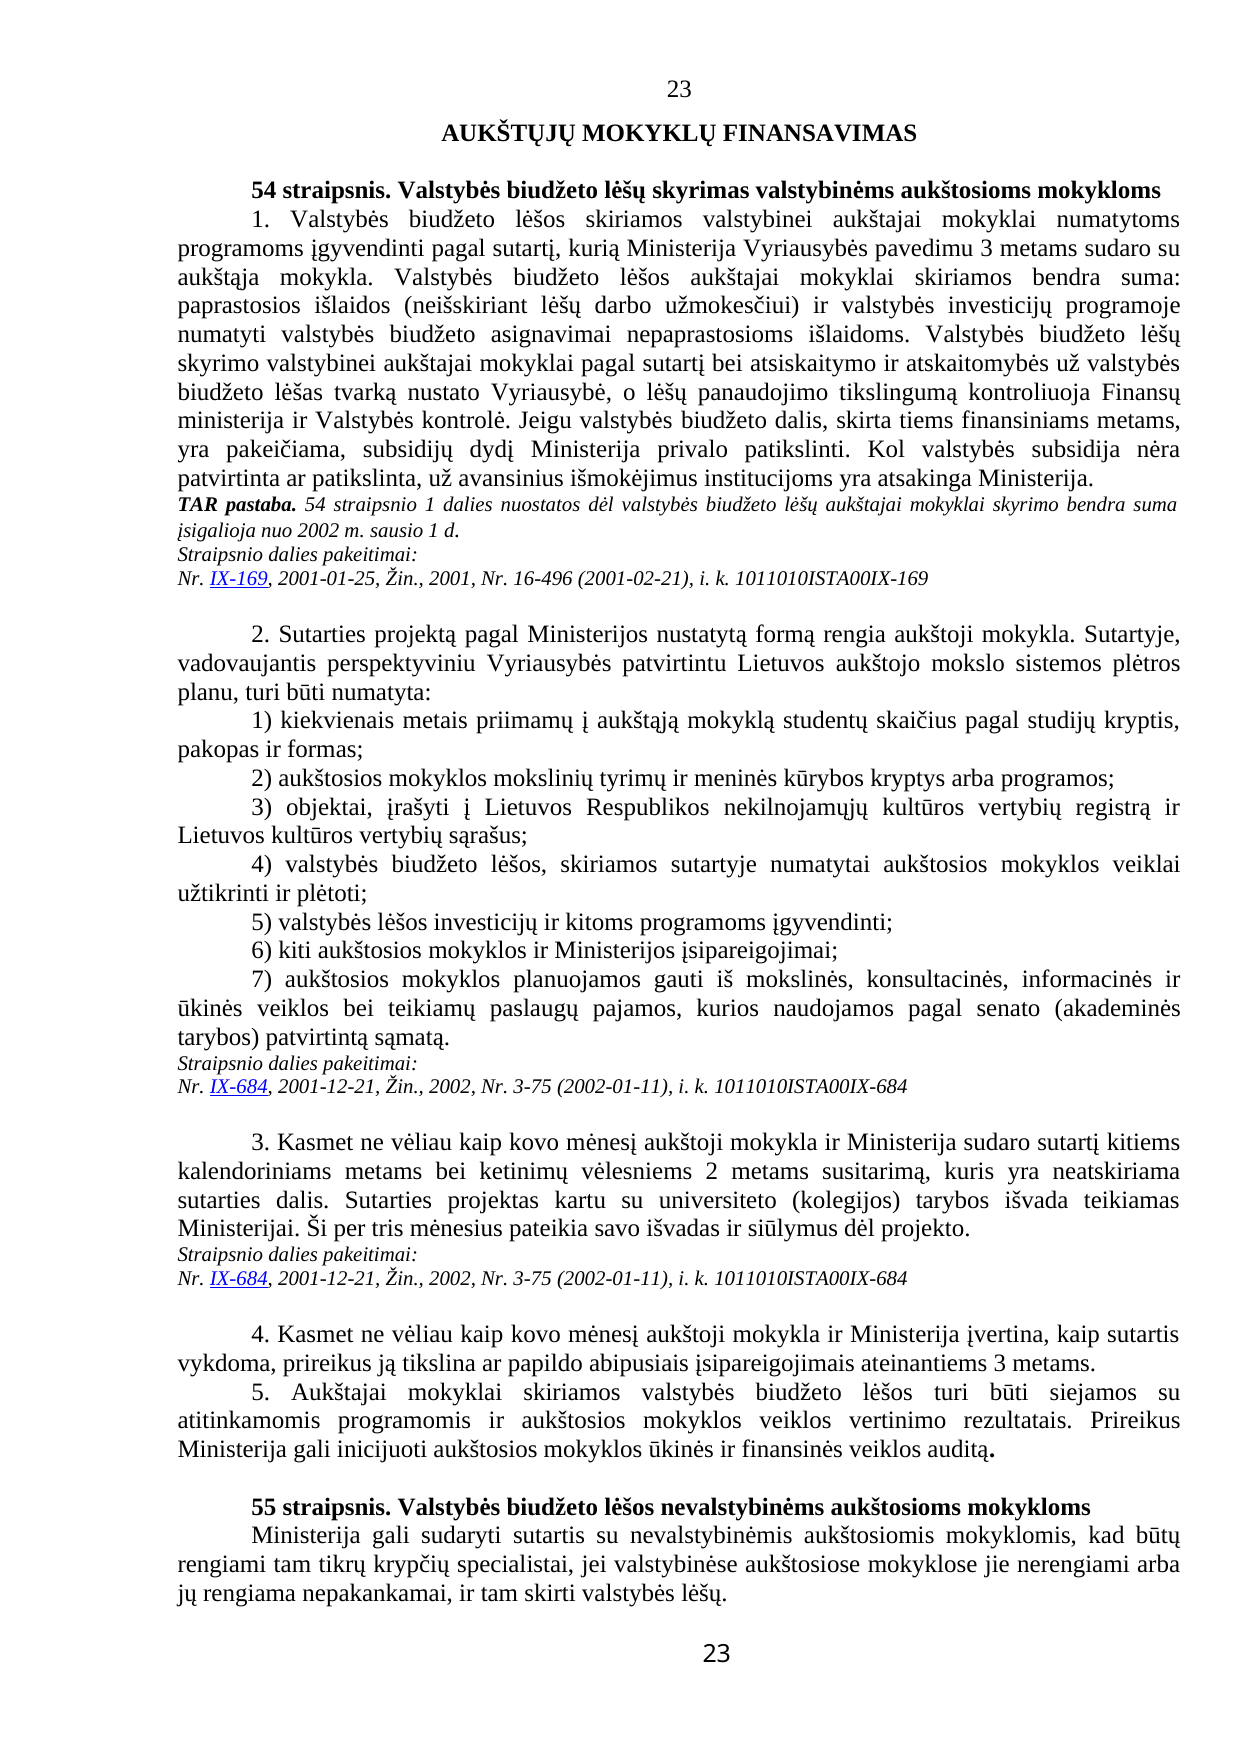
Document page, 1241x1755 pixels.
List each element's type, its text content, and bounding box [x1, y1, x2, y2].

text Nr. IX-684, 2001-12-21, Žin., 2002, Nr. 3-75 (2002-01-11), i. k. 1011010ISTA00IX-684 [177, 1266, 1181, 1290]
text Ministerija gali sudaryti sutartis su nevalstybinėmis aukštosiomis mokyklomis, kad būtų rengiami tam tikrų krypčių specialistai, jei valstybinėse aukštosiose mokyklose jie nerengiami arba jų rengiama nepakankamai, ir tam skirti valstybės lėšų. [177, 1520, 1181, 1607]
text 4) valstybės biudžeto lėšos, skiriamos sutartyje numatytai aukštosios mokyklos veiklai užtikrinti ir plėtoti; [177, 849, 1181, 907]
text 55 straipsnis. Valstybės biudžeto lėšos nevalstybinėms aukštosioms mokykloms [251, 1492, 1181, 1520]
text 3) objektai, įrašyti į Lietuvos Respublikos nekilnojamųjų kultūros vertybių registrą ir Lietuvos kultūros vertybių sąrašus; [177, 792, 1181, 849]
text Nr. IX-684, 2001-12-21, Žin., 2002, Nr. 3-75 (2002-01-11), i. k. 1011010ISTA00IX-684 [177, 1074, 1181, 1098]
text Straipsnio dalies pakeitimai: [177, 542, 1181, 566]
text 54 straipsnis. Valstybės biudžeto lėšų skyrimas valstybinėms aukštosioms mokykloms [251, 176, 1181, 204]
text 6) kiti aukštosios mokyklos ir Ministerijos įsipareigojimai; [177, 935, 1181, 964]
text 5) valstybės lėšos investicijų ir kitoms programoms įgyvendinti; [177, 907, 1181, 935]
text Straipsnio dalies pakeitimai: [177, 1242, 1181, 1266]
text 7) aukštosios mokyklos planuojamos gauti iš mokslinės, konsultacinės, informacinės ir ūkinės veiklos bei teikiamų paslaugų pajamos, kurios naudojamos pagal senato (akademinės tarybos) patvirtintą sąmatą. [177, 964, 1181, 1050]
text 5. Aukštajai mokyklai skiriamos valstybės biudžeto lėšos turi būti siejamos su atitinkamomis programomis ir aukštosios mokyklos veiklos vertinimo rezultatais. Prireikus Ministerija gali inicijuoti aukštosios mokyklos ūkinės ir finansinės veiklos auditą. [177, 1377, 1181, 1463]
text 4. Kasmet ne vėliau kaip kovo mėnesį aukštoji mokykla ir Ministerija įvertina, kaip sutartis vykdoma, prireikus ją tikslina ar papildo abipusiais įsipareigojimais ateinantiems 3 metams. [177, 1319, 1181, 1377]
text Straipsnio dalies pakeitimai: [177, 1050, 1181, 1074]
text 2. Sutarties projektą pagal Ministerijos nustatytą formą rengia aukštoji mokykla. Sutartyje, vadovaujantis perspektyviniu Vyriausybės patvirtintu Lietuvos aukštojo mokslo sistemos plėtros planu, turi būti numatyta: [177, 619, 1181, 705]
text Nr. IX-169, 2001-01-25, Žin., 2001, Nr. 16-496 (2001-02-21), i. k. 1011010ISTA00IX-169 [177, 566, 1181, 590]
text TAR pastaba. 54 straipsnio 1 dalies nuostatos dėl valstybės biudžeto lėšų aukštajai mokyklai skyrimo bendra suma įsigalioja nuo 2002 m. sausio 1 d. [177, 492, 1181, 542]
text Aukštųjų mokyklų finansavimas [177, 118, 1181, 147]
text 2) aukštosios mokyklos mokslinių tyrimų ir meninės kūrybos kryptys arba programos; [177, 763, 1181, 792]
text 1. Valstybės biudžeto lėšos skiriamos valstybinei aukštajai mokyklai numatytoms programoms įgyvendinti pagal sutartį, kurią Ministerija Vyriausybės pavedimu 3 metams sudaro su aukštąja mokykla. Valstybės biudžeto lėšos aukštajai mokyklai skiriamos bendra suma: paprastosios išlaidos (neišskiriant lėšų darbo užmokesčiui) ir valstybės investicijų programoje numatyti valstybės biudžeto asignavimai nepaprastosioms išlaidoms. Valstybės biudžeto lėšų skyrimo valstybinei aukštajai mokyklai pagal sutartį bei atsiskaitymo ir atskaitomybės už valstybės biudžeto lėšas tvarką nustato Vyriausybė, o lėšų panaudojimo tikslingumą kontroliuoja Finansų ministerija ir Valstybės kontrolė. Jeigu valstybės biudžeto dalis, skirta tiems finansiniams metams, yra pakeičiama, subsidijų dydį Ministerija privalo patikslinti. Kol valstybės subsidija nėra patvirtinta ar patikslinta, už avansinius išmokėjimus institucijoms yra atsakinga Ministerija. [177, 204, 1181, 492]
text 3. Kasmet ne vėliau kaip kovo mėnesį aukštoji mokykla ir Ministerija sudaro sutartį kitiems kalendoriniams metams bei ketinimų vėlesniems 2 metams susitarimą, kuris yra neatskiriama sutarties dalis. Sutarties projektas kartu su universiteto (kolegijos) tarybos išvada teikiamas Ministerijai. Ši per tris mėnesius pateikia savo išvadas ir siūlymus dėl projekto. [177, 1127, 1181, 1242]
text 1) kiekvienais metais priimamų į aukštąją mokyklą studentų skaičius pagal studijų kryptis, pakopas ir formas; [177, 705, 1181, 763]
